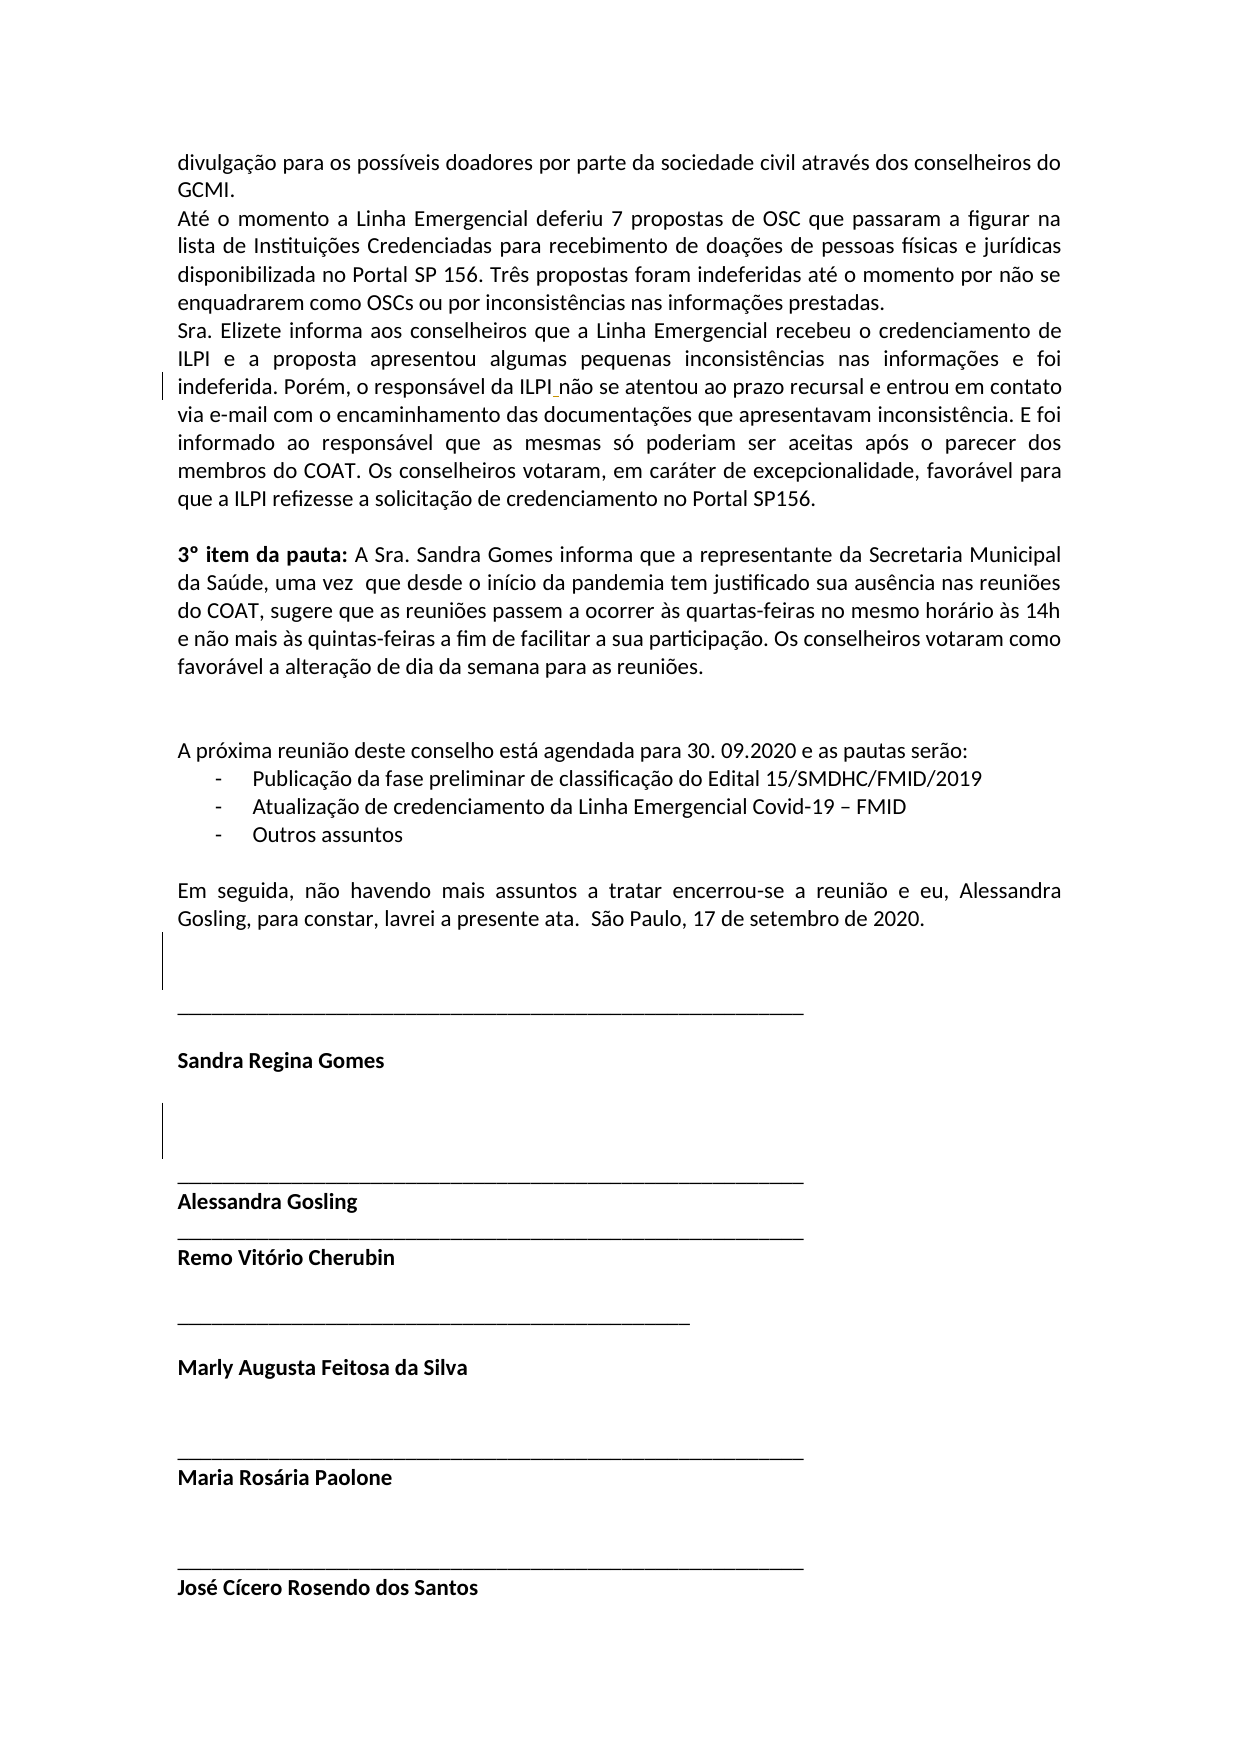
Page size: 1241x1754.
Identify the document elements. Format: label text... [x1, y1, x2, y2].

text Sandra Regina Gomes [177, 1046, 1063, 1074]
text Maria Rosária Paolone [177, 1463, 1063, 1491]
list Outros assuntos [215, 820, 1063, 848]
text Marly Augusta Feitosa da Silva [177, 1353, 1063, 1381]
text Remo Vitório Cherubin [177, 1243, 1063, 1271]
text divulgação para os possíveis doadores por parte da sociedade civil através dos conselheiros do GCMI. [177, 148, 1063, 204]
text Até o momento a Linha Emergencial deferiu 7 propostas de OSC que passaram a figurar na lista de Instituições Credenciadas para recebimento de doações de pessoas físicas e jurídicas disponibilizada no Portal SP 156. Três propostas foram indeferidas até o momento por não se enquadrarem como OSCs ou por inconsistências nas informações prestadas. [177, 204, 1063, 316]
text _______________________________________________________ [177, 1159, 1063, 1187]
text Em seguida, não havendo mais assuntos a tratar encerrou-se a reunião e eu, Alessandra Gosling, para constar, lavrei a presente ata. São Paulo, 17 de setembro de 2020. [177, 876, 1063, 932]
text José Cícero Rosendo dos Santos [177, 1573, 1063, 1601]
text _______________________________________________________ [177, 1215, 1063, 1243]
text A próxima reunião deste conselho está agendada para 30. 09.2020 e as pautas serão: [177, 736, 1063, 764]
list Publicação da fase preliminar de classificação do Edital 15/SMDHC/FMID/2019 [215, 764, 1063, 792]
text Sra. Elizete informa aos conselheiros que a Linha Emergencial recebeu o credenciamento de ILPI e a proposta apresentou algumas pequenas inconsistências nas informações e foi indeferida. Porém, o responsável da ILPI não se atentou ao prazo recursal e entrou em contato via e-mail com o encaminhamento das documentações que apresentavam inconsistência. E foi informado ao responsável que as mesmas só poderiam ser aceitas após o parecer dos membros do COAT. Os conselheiros votaram, em caráter de excepcionalidade, favorável para que a ILPI refizesse a solicitação de credenciamento no Portal SP156. [177, 316, 1063, 512]
list Atualização de credenciamento da Linha Emergencial Covid-19 – FMID [215, 792, 1063, 820]
text _______________________________________________________ [177, 990, 1063, 1018]
text Alessandra Gosling [177, 1187, 1063, 1215]
text _______________________________________________________ [177, 1435, 1063, 1463]
text _______________________________________________________ [177, 1545, 1063, 1573]
text 3º item da pauta: A Sra. Sandra Gomes informa que a representante da Secretaria Municipal da Saúde, uma vez que desde o início da pandemia tem justificado sua ausência nas reuniões do COAT, sugere que as reuniões passem a ocorrer às quartas-feiras no mesmo horário às 14h e não mais às quintas-feiras a fim de facilitar a sua participação. Os conselheiros votaram como favorável a alteração de dia da semana para as reuniões. [177, 540, 1063, 680]
text _____________________________________________ [177, 1271, 1063, 1328]
